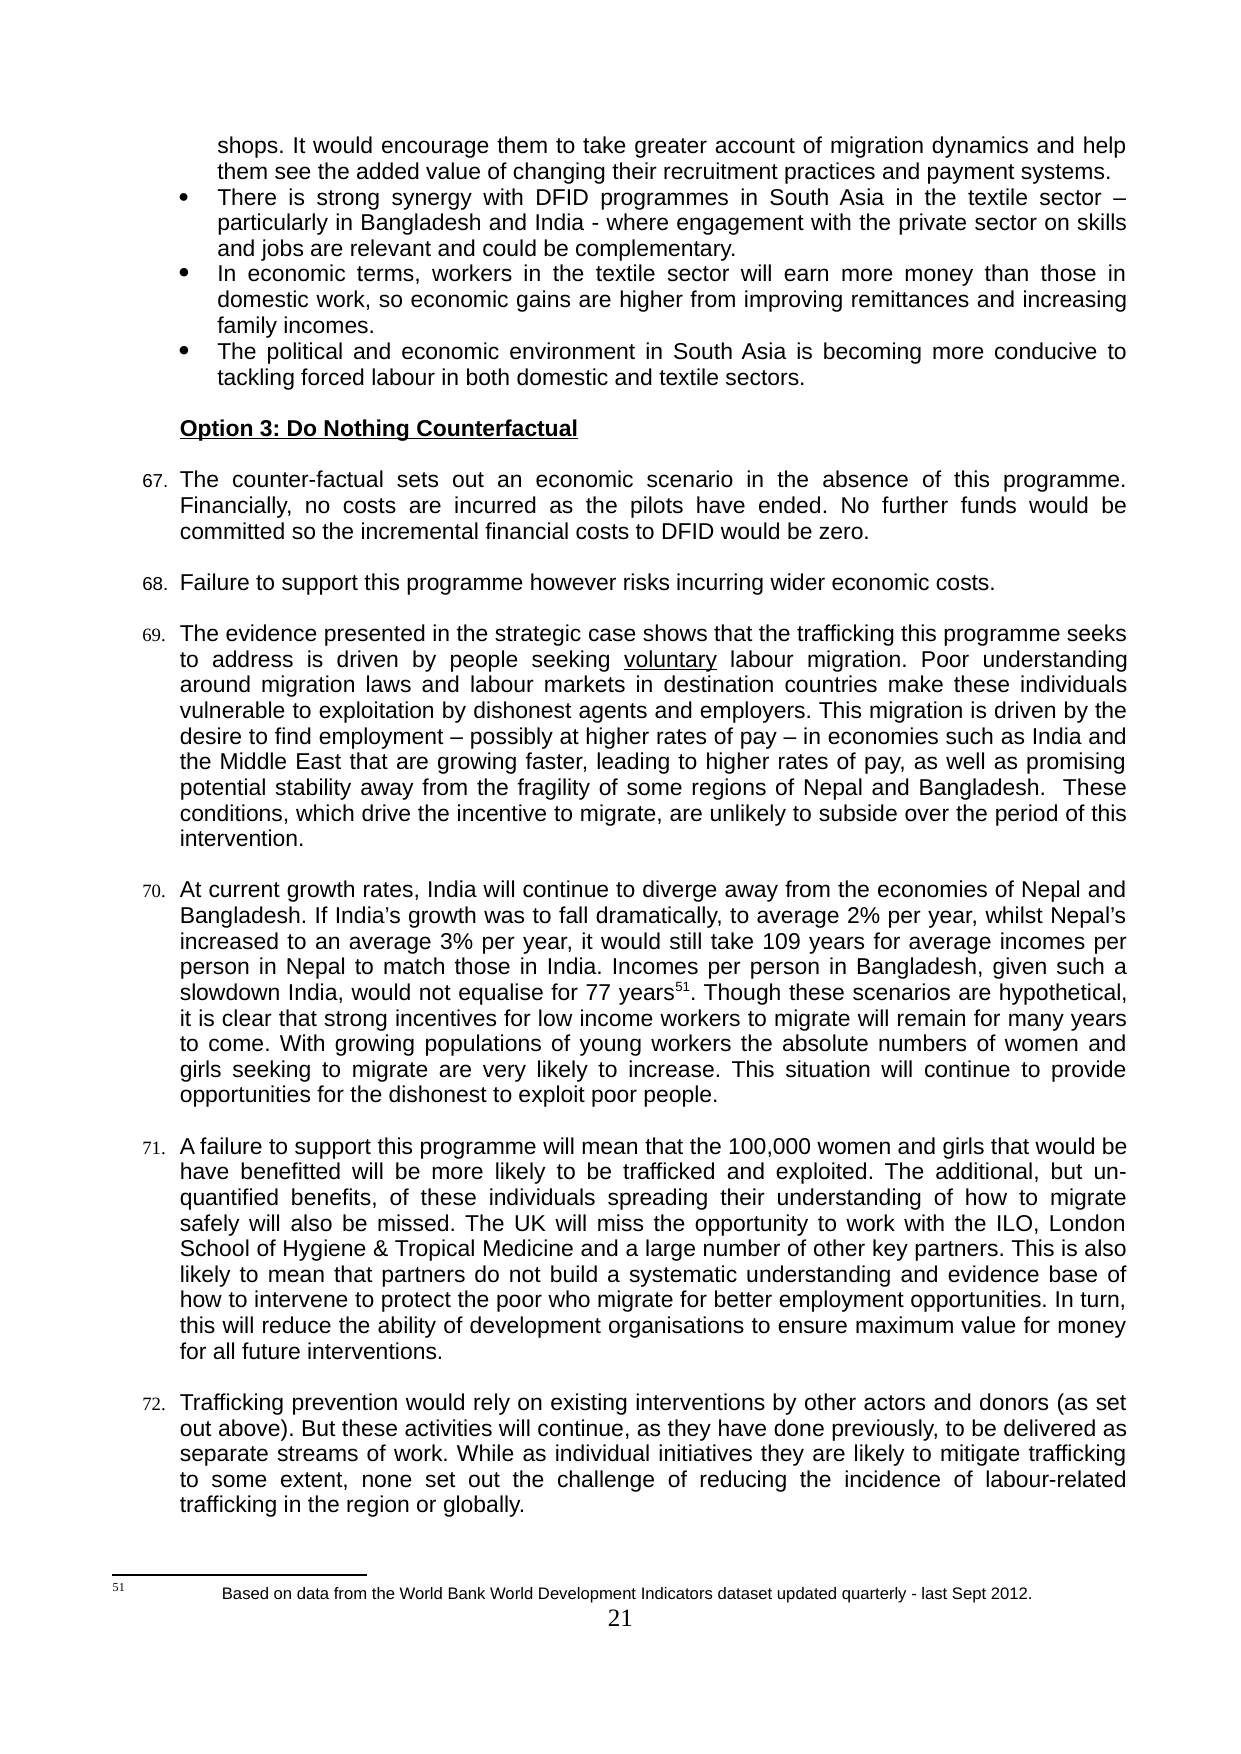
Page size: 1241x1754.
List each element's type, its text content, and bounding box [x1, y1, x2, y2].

list The counter-factual sets out an economic scenario in the absence of this programme. Financially, no costs are incurred as the pilots have ended. No further funds would be committed so the incremental financial costs to DFID would be zero. [142, 467, 1128, 544]
list Trafficking prevention would rely on existing interventions by other actors and donors (as set out above). But these activities will continue, as they have done previously, to be delivered as separate streams of work. While as individual initiatives they are likely to mitigate trafficking to some extent, none set out the challenge of reducing the incidence of labour-related trafficking in the region or globally. [142, 1389, 1128, 1518]
list The evidence presented in the strategic case shows that the trafficking this programme seeks to address is driven by people seeking voluntary labour migration. Poor understanding around migration laws and labour markets in destination countries make these individuals vulnerable to exploitation by dishonest agents and employers. This migration is driven by the desire to find employment – possibly at higher rates of pay – in economies such as India and the Middle East that are growing faster, leading to higher rates of pay, as well as promising potential stability away from the fragility of some regions of Nepal and Bangladesh. These conditions, which drive the incentive to migrate, are unlikely to subside over the period of this intervention. [142, 621, 1128, 851]
list At current growth rates, India will continue to diverge away from the economies of Nepal and Bangladesh. If India’s growth was to fall dramatically, to average 2% per year, whilst Nepal’s increased to an average 3% per year, it would still take 109 years for average incomes per person in Nepal to match those in India. Incomes per person in Bangladesh, given such a slowdown India, would not equalise for 77 years. Though these scenarios are hypothetical, it is clear that strong incentives for low income workers to migrate will remain for many years to come. With growing populations of young workers the absolute numbers of women and girls seeking to migrate are very likely to increase. This situation will continue to provide opportunities for the dishonest to exploit poor people. [142, 877, 1128, 1108]
list Option 3: Do Nothing Counterfactual [112, 416, 1128, 441]
list Failure to support this programme however risks incurring wider economic costs. [142, 569, 1128, 595]
list The political and economic environment in South Asia is becoming more conducive to tackling forced labour in both domestic and textile sectors. [179, 338, 1128, 390]
list Based on data from the World Bank World Development Indicators dataset updated quarterly - last Sept 2012. [112, 1581, 1128, 1604]
list In economic terms, workers in the textile sector will earn more money than those in domestic work, so economic gains are higher from improving remittances and increasing family incomes. [179, 261, 1128, 338]
list shops. It would encourage them to take greater account of migration dynamics and help them see the added value of changing their recruitment practices and payment systems. [179, 133, 1128, 184]
list There is strong synergy with DFID programmes in South Asia in the textile sector – particularly in Bangladesh and India - where engagement with the private sector on skills and jobs are relevant and could be complementary. [179, 184, 1128, 261]
list A failure to support this programme will mean that the 100,000 women and girls that would be have benefitted will be more likely to be trafficked and exploited. The additional, but un-quantified benefits, of these individuals spreading their understanding of how to migrate safely will also be missed. The UK will miss the opportunity to work with the ILO, London School of Hygiene & Tropical Medicine and a large number of other key partners. This is also likely to mean that partners do not build a systematic understanding and evidence base of how to intervene to protect the poor who migrate for better employment opportunities. In turn, this will reduce the ability of development organisations to ensure maximum value for money for all future interventions. [142, 1133, 1128, 1364]
